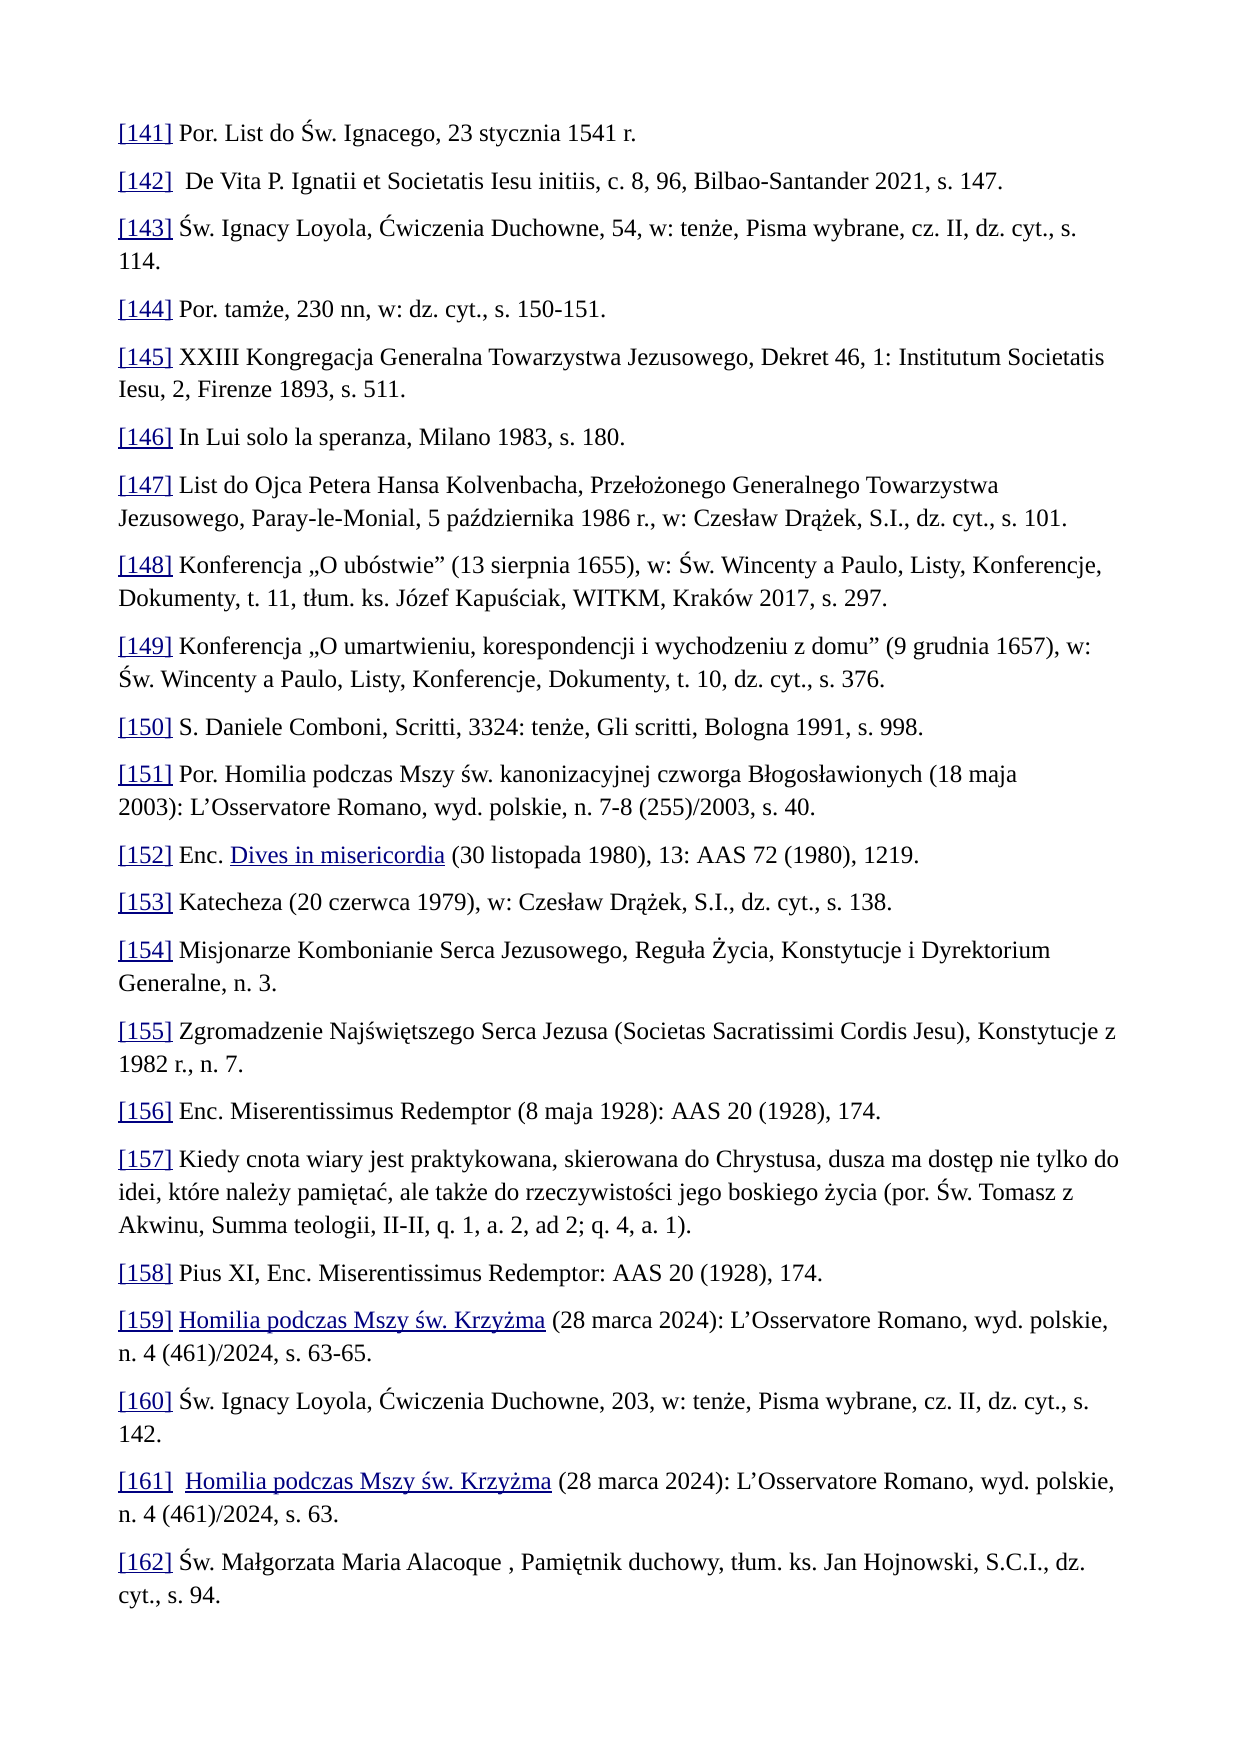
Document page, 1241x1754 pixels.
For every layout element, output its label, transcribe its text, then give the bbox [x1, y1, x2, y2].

text [152] Enc. Dives in misericordia (30 listopada 1980), 13: AAS 72 (1980), 1219. [118, 840, 1122, 869]
text [155] Zgromadzenie Najświętszego Serca Jezusa (Societas Sacratissimi Cordis Jesu), Konstytucje z 1982 r., n. 7. [118, 1016, 1122, 1077]
text [143] Św. Ignacy Loyola, Ćwiczenia Duchowne, 54, w: tenże, Pisma wybrane, cz. II, dz. cyt., s. 114. [118, 213, 1122, 275]
text [150] S. Daniele Comboni, Scritti, 3324: tenże, Gli scritti, Bologna 1991, s. 998. [118, 712, 1122, 740]
text [154] Misjonarze Kombonianie Serca Jezusowego, Reguła Życia, Konstytucje i Dyrektorium Generalne, n. 3. [118, 935, 1122, 997]
text [146] In Lui solo la speranza, Milano 1983, s. 180. [118, 422, 1122, 451]
text [142] De Vita P. Ignatii et Societatis Iesu initiis, c. 8, 96, Bilbao-Santander 2021, s. 147. [118, 166, 1122, 194]
text [159] Homilia podczas Mszy św. Krzyżma (28 marca 2024): L’Osservatore Romano, wyd. polskie, n. 4 (461)/2024, s. 63-65. [118, 1305, 1122, 1367]
text [148] Konferencja „O ubóstwie” (13 sierpnia 1655), w: Św. Wincenty a Paulo, Listy, Konferencje, Dokumenty, t. 11, tłum. ks. Józef Kapuściak, WITKM, Kraków 2017, s. 297. [118, 550, 1122, 612]
text [162] Św. Małgorzata Maria Alacoque , Pamiętnik duchowy, tłum. ks. Jan Hojnowski, S.C.I., dz. cyt., s. 94. [118, 1547, 1122, 1609]
text [160] Św. Ignacy Loyola, Ćwiczenia Duchowne, 203, w: tenże, Pisma wybrane, cz. II, dz. cyt., s. 142. [118, 1386, 1122, 1448]
text [149] Konferencja „O umartwieniu, korespondencji i wychodzeniu z domu” (9 grudnia 1657), w: Św. Wincenty a Paulo, Listy, Konferencje, Dokumenty, t. 10, dz. cyt., s. 376. [118, 631, 1122, 693]
text [144] Por. tamże, 230 nn, w: dz. cyt., s. 150-151. [118, 294, 1122, 323]
text [151] Por. Homilia podczas Mszy św. kanonizacyjnej czworga Błogosławionych (18 maja 2003): L’Osservatore Romano, wyd. polskie, n. 7-8 (255)/2003, s. 40. [118, 759, 1122, 821]
text [161] Homilia podczas Mszy św. Krzyżma (28 marca 2024): L’Osservatore Romano, wyd. polskie, n. 4 (461)/2024, s. 63. [118, 1466, 1122, 1528]
text [157] Kiedy cnota wiary jest praktykowana, skierowana do Chrystusa, dusza ma dostęp nie tylko do idei, które należy pamiętać, ale także do rzeczywistości jego boskiego życia (por. Św. Tomasz z Akwinu, Summa teologii, II-II, q. 1, a. 2, ad 2; q. 4, a. 1). [118, 1144, 1122, 1239]
text [156] Enc. Miserentissimus Redemptor (8 maja 1928): AAS 20 (1928), 174. [118, 1096, 1122, 1125]
text [141] Por. List do Św. Ignacego, 23 stycznia 1541 r. [118, 118, 1122, 147]
text [153] Katecheza (20 czerwca 1979), w: Czesław Drążek, S.I., dz. cyt., s. 138. [118, 887, 1122, 916]
text [147] List do Ojca Petera Hansa Kolvenbacha, Przełożonego Generalnego Towarzystwa Jezusowego, Paray-le-Monial, 5 października 1986 r., w: Czesław Drążek, S.I., dz. cyt., s. 101. [118, 470, 1122, 532]
text [145] XXIII Kongregacja Generalna Towarzystwa Jezusowego, Dekret 46, 1: Institutum Societatis Iesu, 2, Firenze 1893, s. 511. [118, 342, 1122, 403]
text [158] Pius XI, Enc. Miserentissimus Redemptor: AAS 20 (1928), 174. [118, 1258, 1122, 1286]
